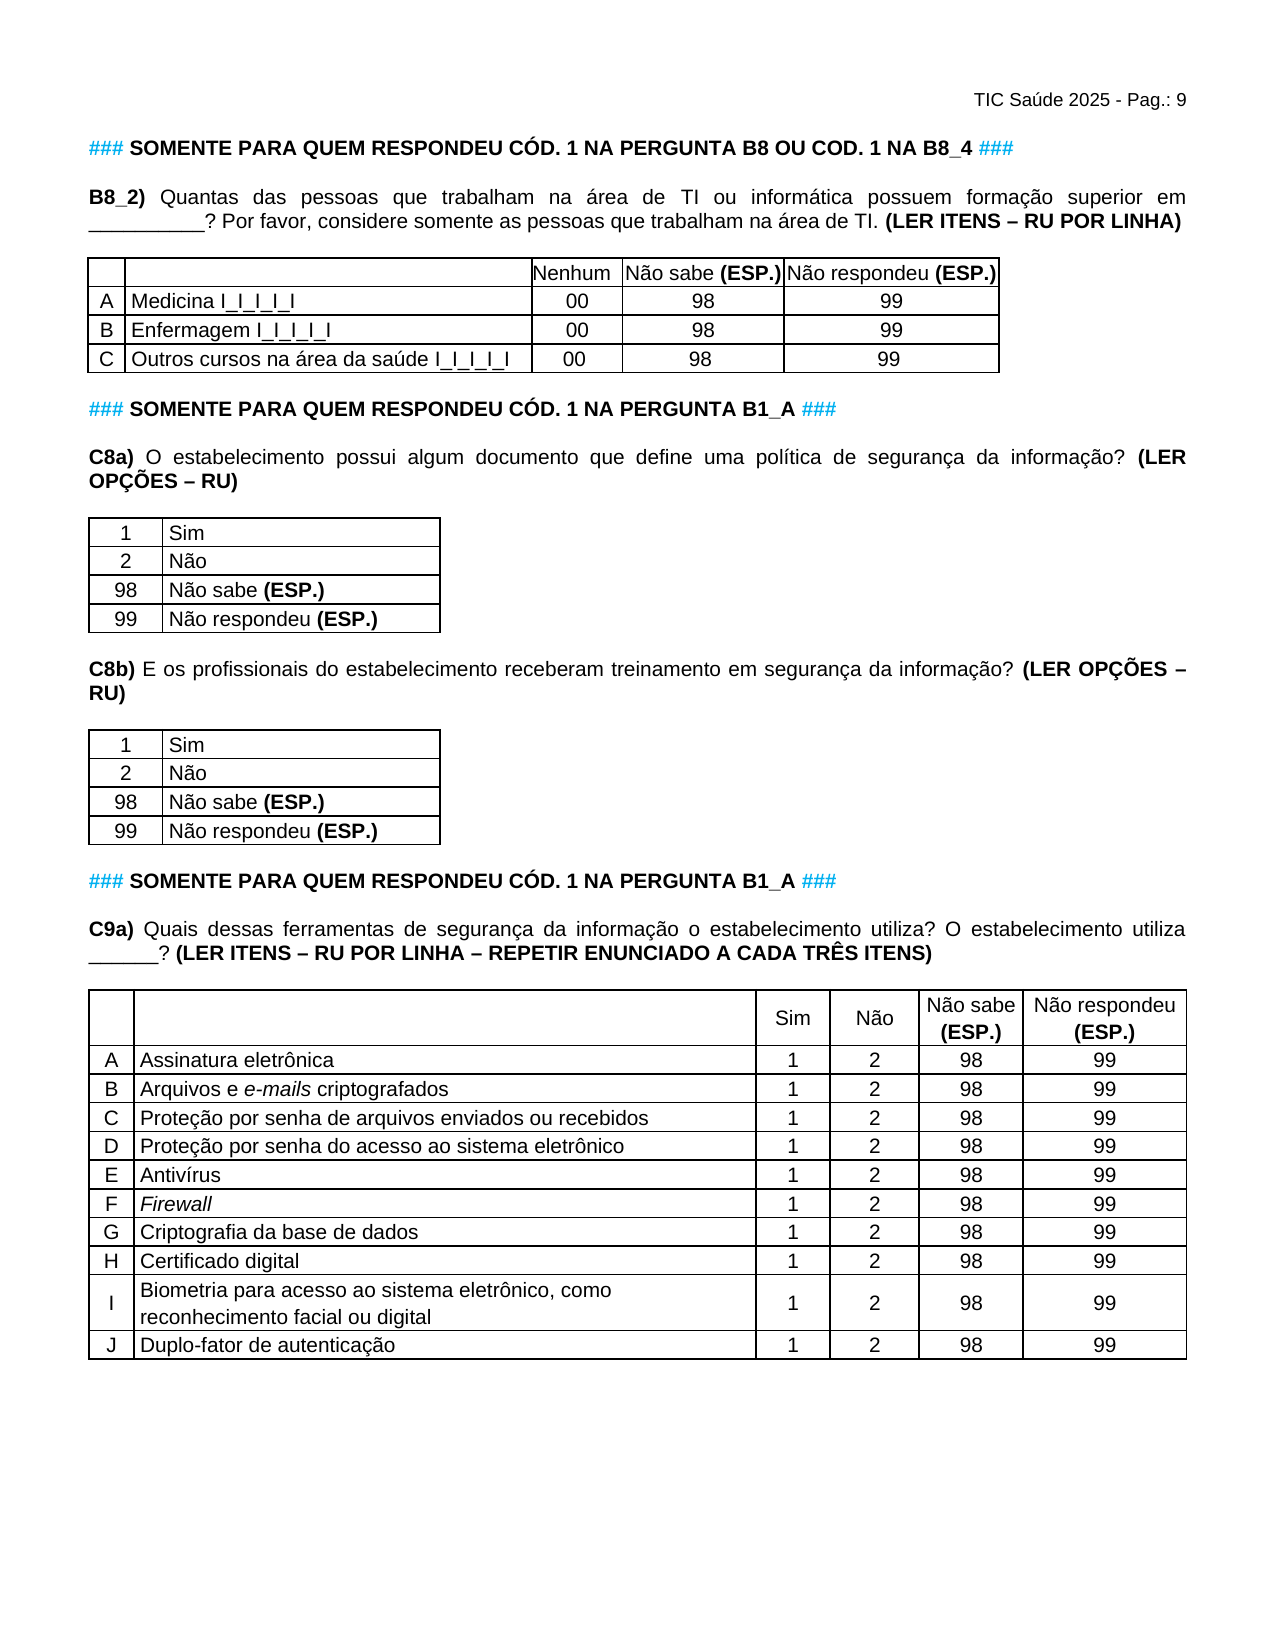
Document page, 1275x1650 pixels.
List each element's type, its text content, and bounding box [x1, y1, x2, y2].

text ### SOMENTE PARA QUEM RESPONDEU CÓD. 1 NA PERGUNTA B1_A ### [89, 869, 1186, 893]
table_cell Não respondeu (ESP.) [163, 605, 439, 632]
table_header Sim [163, 731, 439, 758]
table_cell Assinatura eletrônica [135, 1046, 755, 1073]
table_cell 2 [831, 1247, 918, 1274]
table_cell 2 [831, 1103, 918, 1131]
table_header [89, 259, 124, 286]
table_cell B [90, 1075, 133, 1102]
table_cell Não [163, 759, 439, 786]
table_cell 99 [1024, 1275, 1186, 1329]
table_cell G [90, 1218, 133, 1245]
table_cell 99 [90, 817, 162, 843]
table_cell 00 [533, 287, 622, 314]
table_cell 99 [1024, 1075, 1186, 1102]
table_cell 98 [920, 1247, 1022, 1274]
table_cell 98 [623, 287, 783, 314]
table_cell D [90, 1132, 133, 1159]
table_cell 98 [90, 788, 162, 815]
table_cell H [90, 1247, 133, 1274]
table_cell Não respondeu (ESP.) [163, 817, 439, 843]
table_cell A [90, 1046, 133, 1073]
table_cell J [90, 1331, 133, 1358]
table_header Não sabe (ESP.) [920, 991, 1022, 1044]
table_cell 99 [90, 605, 162, 632]
table_cell 98 [623, 345, 783, 372]
table_header [126, 259, 531, 286]
table_header [90, 991, 133, 1044]
table_cell 98 [623, 316, 783, 343]
table_cell A [89, 287, 124, 314]
table_cell 1 [757, 1218, 829, 1245]
table_cell 1 [757, 1103, 829, 1131]
table_cell F [90, 1190, 133, 1216]
text C8b) E os profissionais do estabelecimento receberam treinamento em segurança da informação? (LER OPÇÕES – RU) [89, 657, 1186, 705]
table_cell 99 [1024, 1218, 1186, 1245]
table_cell Duplo-fator de autenticação [135, 1331, 755, 1358]
table_cell 98 [90, 576, 162, 603]
table_cell Certificado digital [135, 1247, 755, 1274]
table_cell 2 [831, 1046, 918, 1073]
table_cell 99 [1024, 1331, 1186, 1358]
table_header Não sabe (ESP.) [623, 259, 783, 286]
table_cell Não sabe (ESP.) [163, 576, 439, 603]
table_cell 98 [920, 1218, 1022, 1245]
table_cell 99 [1024, 1190, 1186, 1216]
table_cell Não [163, 547, 439, 574]
table_cell 1 [757, 1132, 829, 1159]
text B8_2) Quantas das pessoas que trabalham na área de TI ou informática possuem formação superior em __________? Por favor, considere somente as pessoas que trabalham na área de TI. (LER ITENS – RU POR LINHA) [89, 185, 1186, 233]
table_cell 98 [920, 1103, 1022, 1131]
table_cell 1 [757, 1190, 829, 1216]
table_cell 2 [831, 1075, 918, 1102]
table_header Nenhum [533, 259, 622, 286]
table_cell Proteção por senha do acesso ao sistema eletrônico [135, 1132, 755, 1159]
table_cell E [90, 1161, 133, 1188]
text ### SOMENTE PARA QUEM RESPONDEU CÓD. 1 NA PERGUNTA B1_A ### [89, 397, 1186, 421]
table_cell Antivírus [135, 1161, 755, 1188]
table_header [135, 991, 755, 1044]
table_cell Firewall [135, 1190, 755, 1216]
table_cell 98 [920, 1075, 1022, 1102]
table_cell 1 [757, 1161, 829, 1188]
table_cell 2 [831, 1218, 918, 1245]
table_cell Arquivos e e-mails criptografados [135, 1075, 755, 1102]
table_cell 98 [920, 1190, 1022, 1216]
table_cell 2 [831, 1161, 918, 1188]
table_cell 98 [920, 1331, 1022, 1358]
table_cell C [90, 1103, 133, 1131]
table_cell 99 [785, 345, 998, 372]
table_cell 2 [90, 759, 162, 786]
table_cell 1 [757, 1075, 829, 1102]
text C8a) O estabelecimento possui algum documento que define uma política de segurança da informação? (LER OPÇÕES – RU) [89, 445, 1186, 493]
text ### SOMENTE PARA QUEM RESPONDEU CÓD. 1 NA PERGUNTA B8 OU COD. 1 NA B8_4 ### [89, 134, 1186, 161]
table_cell 99 [1024, 1161, 1186, 1188]
table_header Sim [757, 991, 829, 1044]
table_cell 98 [920, 1275, 1022, 1329]
table_header Não [831, 991, 918, 1044]
table_cell 2 [831, 1190, 918, 1216]
table_header Sim [163, 519, 439, 546]
table_cell Não sabe (ESP.) [163, 788, 439, 815]
table_cell 99 [1024, 1103, 1186, 1131]
table_cell 1 [757, 1046, 829, 1073]
table_cell C [89, 345, 124, 372]
table_cell 99 [785, 316, 998, 343]
table_cell 2 [831, 1331, 918, 1358]
table_header Não respondeu (ESP.) [785, 259, 998, 286]
table_cell 00 [533, 316, 622, 343]
table_cell I [90, 1275, 133, 1329]
table_cell Enfermagem I_I_I_I_I [126, 316, 531, 343]
table_cell 99 [785, 287, 998, 314]
table_cell 2 [831, 1132, 918, 1159]
table_header 1 [90, 731, 162, 758]
table_cell 1 [757, 1331, 829, 1358]
table_cell Biometria para acesso ao sistema eletrônico, como reconhecimento facial ou digital [135, 1275, 755, 1329]
table_cell 98 [920, 1046, 1022, 1073]
table_cell 1 [757, 1275, 829, 1329]
table_cell 2 [831, 1275, 918, 1329]
table_cell Proteção por senha de arquivos enviados ou recebidos [135, 1103, 755, 1131]
table_cell Criptografia da base de dados [135, 1218, 755, 1245]
table_header Não respondeu (ESP.) [1024, 991, 1186, 1044]
table_header 1 [90, 519, 162, 546]
table_cell 00 [533, 345, 622, 372]
table_cell 1 [757, 1247, 829, 1274]
table_cell 98 [920, 1132, 1022, 1159]
table_cell 98 [920, 1161, 1022, 1188]
text C9a) Quais dessas ferramentas de segurança da informação o estabelecimento utiliza? O estabelecimento utiliza ______? (LER ITENS – RU POR LINHA – REPETIR ENUNCIADO A CADA TRÊS ITENS) [89, 917, 1186, 965]
table_cell 99 [1024, 1046, 1186, 1073]
table_cell B [89, 316, 124, 343]
table_cell 99 [1024, 1132, 1186, 1159]
table_cell Medicina I_I_I_I_I [126, 287, 531, 314]
table_cell Outros cursos na área da saúde I_I_I_I_I [126, 345, 531, 372]
table_cell 99 [1024, 1247, 1186, 1274]
table_cell 2 [90, 547, 162, 574]
